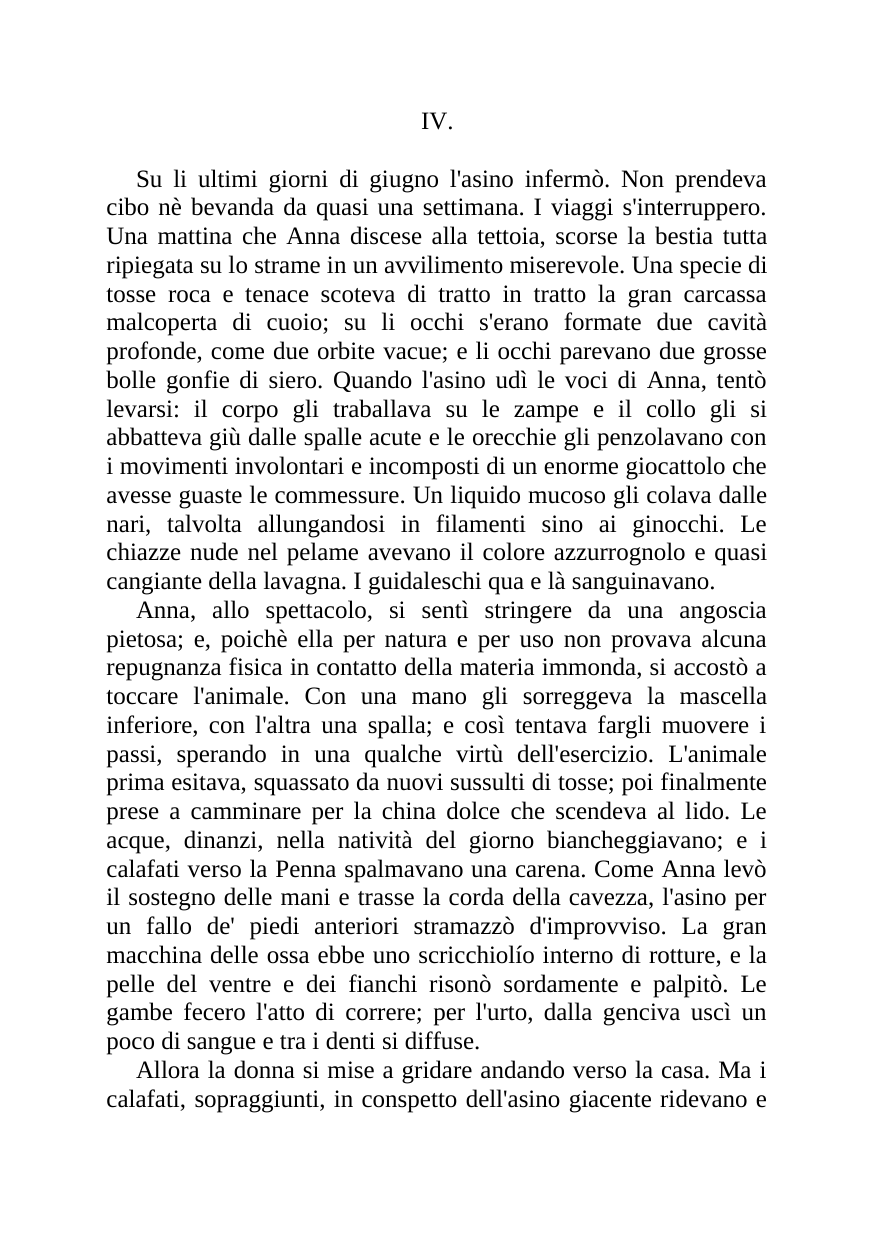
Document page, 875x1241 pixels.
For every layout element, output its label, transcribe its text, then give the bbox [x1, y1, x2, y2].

text Allora la donna si mise a gridare andando verso la casa. Ma i calafati, sopraggiunti, in conspetto dell'asino giacente ridevano e [106, 1055, 768, 1112]
text IV. [106, 106, 768, 135]
text Anna, allo spettacolo, si sentì stringere da una angoscia pietosa; e, poichè ella per natura e per uso non provava alcuna repugnanza fisica in contatto della materia immonda, si accostò a toccare l'animale. Con una mano gli sorreggeva la mascella inferiore, con l'altra una spalla; e così tentava fargli muovere i passi, sperando in una qualche virtù dell'esercizio. L'animale prima esitava, squassato da nuovi sussulti di tosse; poi finalmente prese a camminare per la china dolce che scendeva al lido. Le acque, dinanzi, nella natività del giorno biancheggiavano; e i calafati verso la Penna spalmavano una carena. Come Anna levò il sostegno delle mani e trasse la corda della cavezza, l'asino per un fallo de' piedi anteriori stramazzò d'improvviso. La gran macchina delle ossa ebbe uno scricchiolío interno di rotture, e la pelle del ventre e dei fianchi risonò sordamente e palpitò. Le gambe fecero l'atto di correre; per l'urto, dalla genciva uscì un poco di sangue e tra i denti si diffuse. [106, 595, 768, 1055]
text Su li ultimi giorni di giugno l'asino infermò. Non prendeva cibo nè bevanda da quasi una settimana. I viaggi s'interruppero. Una mattina che Anna discese alla tettoia, scorse la bestia tutta ripiegata su lo strame in un avvilimento miserevole. Una specie di tosse roca e tenace scoteva di tratto in tratto la gran carcassa malcoperta di cuoio; su li occhi s'erano formate due cavità profonde, come due orbite vacue; e li occhi parevano due grosse bolle gonfie di siero. Quando l'asino udì le voci di Anna, tentò levarsi: il corpo gli traballava su le zampe e il collo gli si abbatteva giù dalle spalle acute e le orecchie gli penzolavano con i movimenti involontari e incomposti di un enorme giocattolo che avesse guaste le commessure. Un liquido mucoso gli colava dalle nari, talvolta allungandosi in filamenti sino ai ginocchi. Le chiazze nude nel pelame avevano il colore azzurrognolo e quasi cangiante della lavagna. I guidaleschi qua e là sanguinavano. [106, 164, 768, 595]
